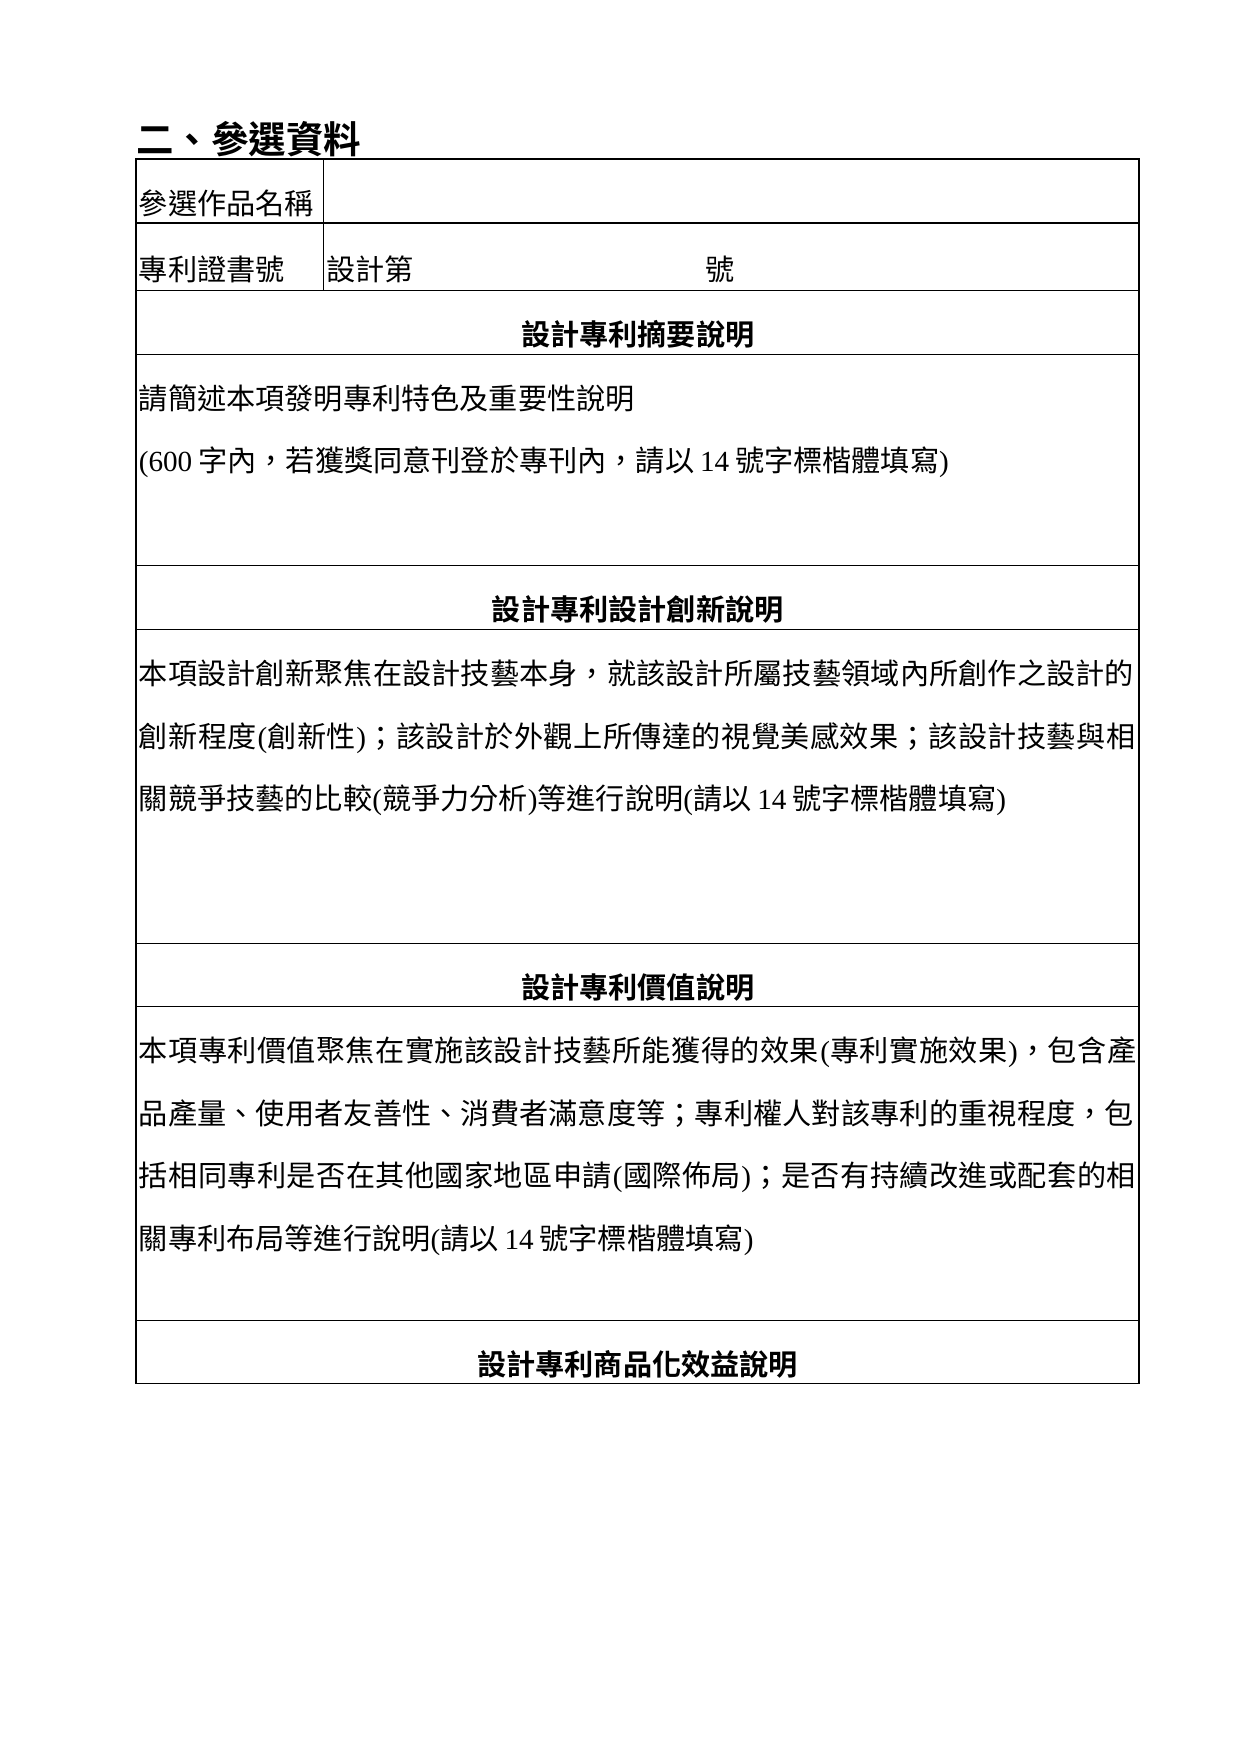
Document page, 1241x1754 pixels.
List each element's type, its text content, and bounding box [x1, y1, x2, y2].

table_cell 本項設計創新聚焦在設計技藝本身，就該設計所屬技藝領域內所創作之設計的創新程度(創新性)；該設計於外觀上所傳達的視覺美感效果；該設計技藝與相關競爭技藝的比較(競爭力分析)等進行說明(請以14號字標楷體填寫) [137, 630, 1138, 943]
table_cell 設計專利摘要說明 [137, 291, 1138, 354]
table_header [324, 160, 1138, 222]
table_cell 專利證書號 [137, 224, 323, 290]
table_cell 請簡述本項發明專利特色及重要性說明 (600字內，若獲獎同意刊登於專刊內，請以14號字標楷體填寫) [137, 355, 1138, 564]
table_cell 本項專利價值聚焦在實施該設計技藝所能獲得的效果(專利實施效果)，包含產品產量、使用者友善性、消費者滿意度等；專利權人對該專利的重視程度，包括相同專利是否在其他國家地區申請(國際佈局)；是否有持續改進或配套的相關專利布局等進行說明(請以14號字標楷體填寫) [137, 1007, 1138, 1320]
table_cell 設計專利價值說明 [137, 944, 1138, 1006]
table_cell 設計專利商品化效益說明 [137, 1321, 1138, 1383]
table_header 參選作品名稱 [137, 160, 323, 222]
table_cell 設計第 號 [324, 224, 1138, 290]
table_cell 設計專利設計創新說明 [137, 566, 1138, 629]
text 二、參選資料 [136, 96, 1110, 158]
